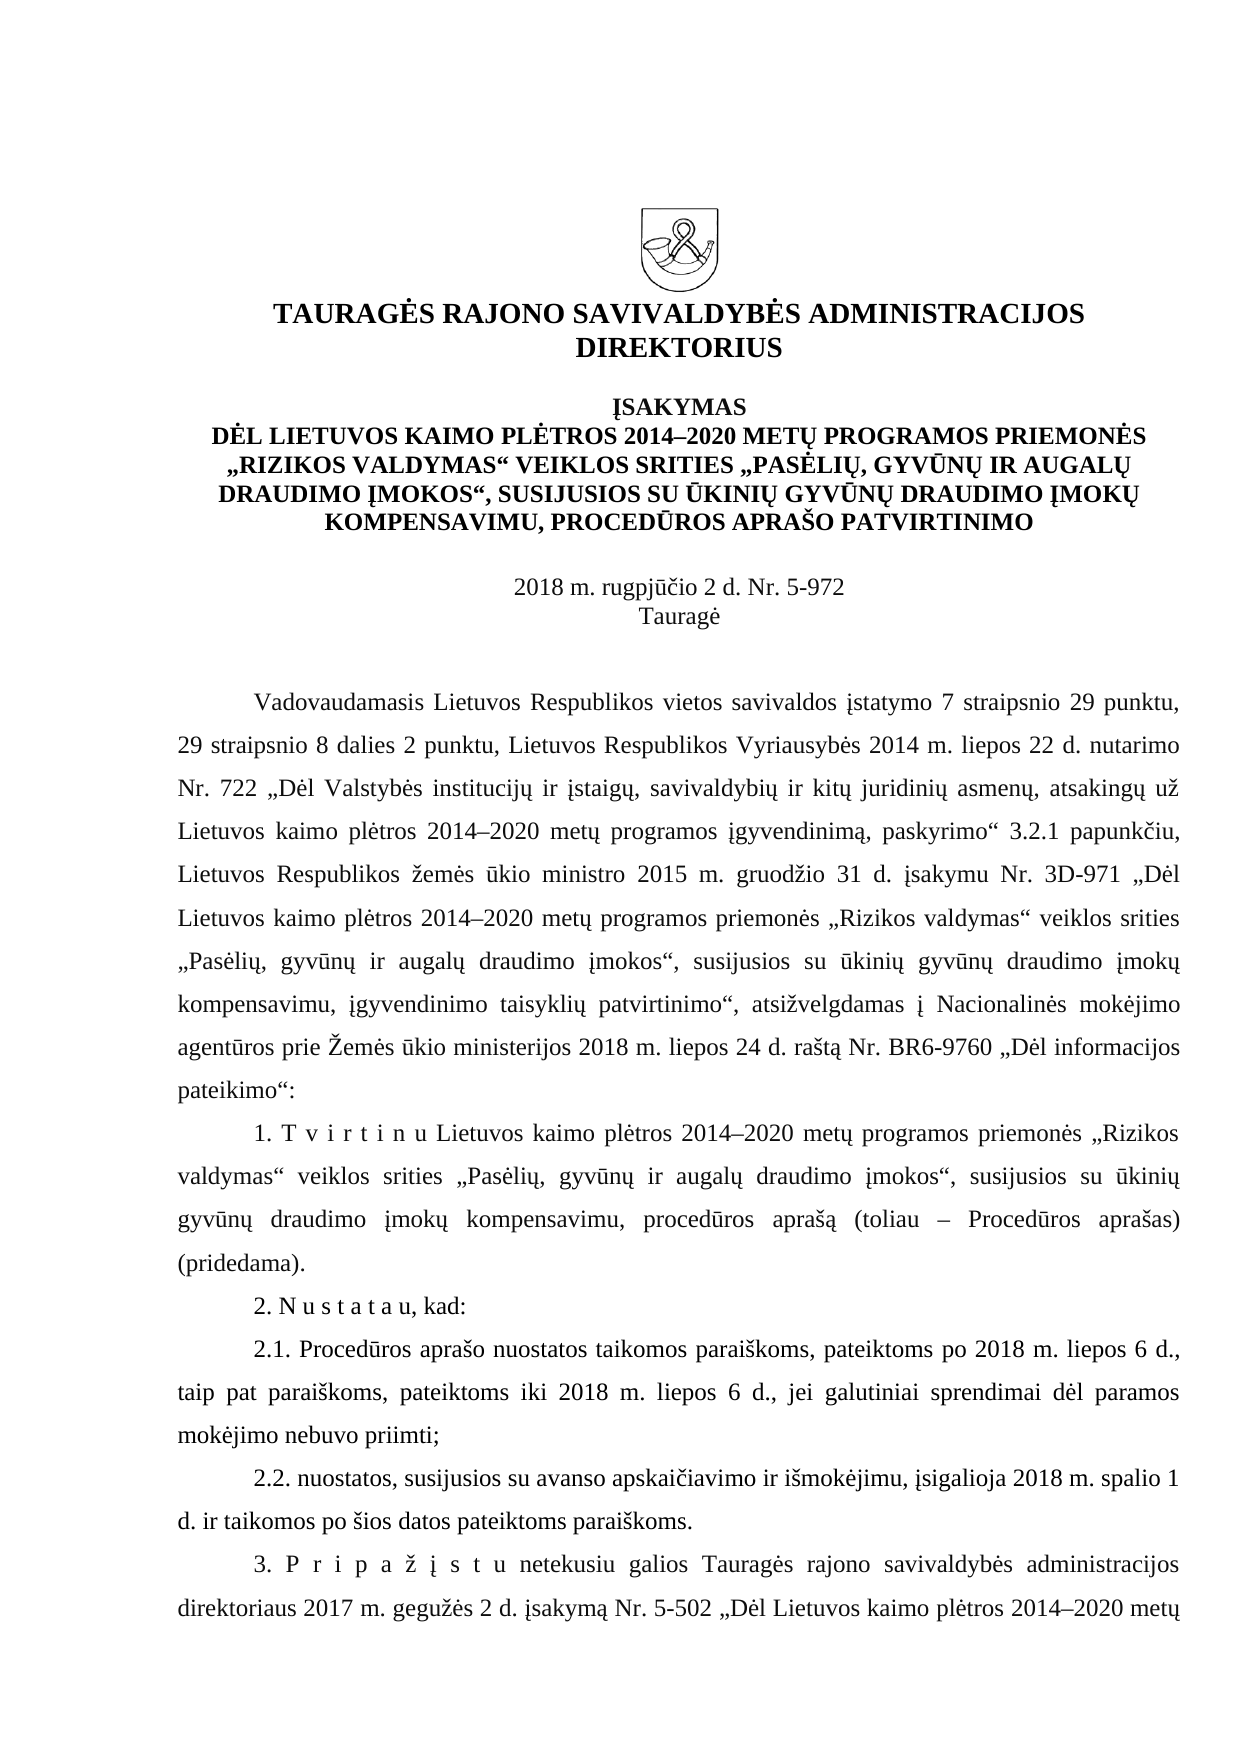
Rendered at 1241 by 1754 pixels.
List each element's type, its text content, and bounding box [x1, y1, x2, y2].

text 3. P r i p a ž į s t u netekusiu galios Tauragės rajono savivaldybės administracijos direktoriaus 2017 m. gegužės 2 d. įsakymą Nr. 5-502 „Dėl Lietuvos kaimo plėtros 2014–2020 metų [177, 1549, 1181, 1621]
text 2.2. nuostatos, susijusios su avanso apskaičiavimo ir išmokėjimu, įsigalioja 2018 m. spalio 1 d. ir taikomos po šios datos pateiktoms paraiškoms. [177, 1463, 1181, 1535]
text 2.1. Procedūros aprašo nuostatos taikomos paraiškoms, pateiktoms po 2018 m. liepos 6 d., taip pat paraiškoms, pateiktoms iki 2018 m. liepos 6 d., jei galutiniai sprendimai dėl paramos mokėjimo nebuvo priimti; [177, 1334, 1181, 1449]
text ĮSAKYMAS [177, 392, 1181, 421]
text DIREKTORIUS [177, 330, 1181, 364]
text 2. N u s t a t a u, kad: [177, 1291, 1181, 1319]
text 1. T v i r t i n u Lietuvos kaimo plėtros 2014–2020 metų programos priemonės „Rizikos valdymas“ veiklos srities „Pasėlių, gyvūnų ir augalų draudimo įmokos“, susijusios su ūkinių gyvūnų draudimo įmokų kompensavimu, procedūros aprašą (toliau – Procedūros aprašas) (pridedama). [177, 1118, 1181, 1276]
text Tauragė [177, 601, 1181, 629]
text 2018 m. rugpjūčio 2 d. Nr. 5-972 [177, 565, 1181, 601]
text DĖL LIETUVOS KAIMO PLĖTROS 2014–2020 METŲ PROGRAMOS PRIEMONĖS „RIZIKOS VALDYMAS“ VEIKLOS SRITIES „PASĖLIŲ, GYVŪNŲ IR AUGALŲ DRAUDIMO ĮMOKOS“, SUSIJUSIOS SU ŪKINIŲ GYVŪNŲ DRAUDIMO ĮMOKŲ KOMPENSAVIMU, PROCEDŪROS APRAŠO PATVIRTINIMO [177, 421, 1181, 536]
text TAURAGĖS RAJONO SAVIVALDYBĖS ADMINISTRACIJOS [177, 297, 1181, 330]
text Vadovaudamasis Lietuvos Respublikos vietos savivaldos įstatymo 7 straipsnio 29 punktu, 29 straipsnio 8 dalies 2 punktu, Lietuvos Respublikos Vyriausybės 2014 m. liepos 22 d. nutarimo Nr. 722 „Dėl Valstybės institucijų ir įstaigų, savivaldybių ir kitų juridinių asmenų, atsakingų už Lietuvos kaimo plėtros 2014–2020 metų programos įgyvendinimą, paskyrimo“ 3.2.1 papunkčiu, Lietuvos Respublikos žemės ūkio ministro 2015 m. gruodžio 31 d. įsakymu Nr. 3D-971 „Dėl Lietuvos kaimo plėtros 2014–2020 metų programos priemonės „Rizikos valdymas“ veiklos srities „Pasėlių, gyvūnų ir augalų draudimo įmokos“, susijusios su ūkinių gyvūnų draudimo įmokų kompensavimu, įgyvendinimo taisyklių patvirtinimo“, atsižvelgdamas į Nacionalinės mokėjimo agentūros prie Žemės ūkio ministerijos 2018 m. liepos 24 d. raštą Nr. BR6-9760 „Dėl informacijos pateikimo“: [177, 687, 1181, 1104]
